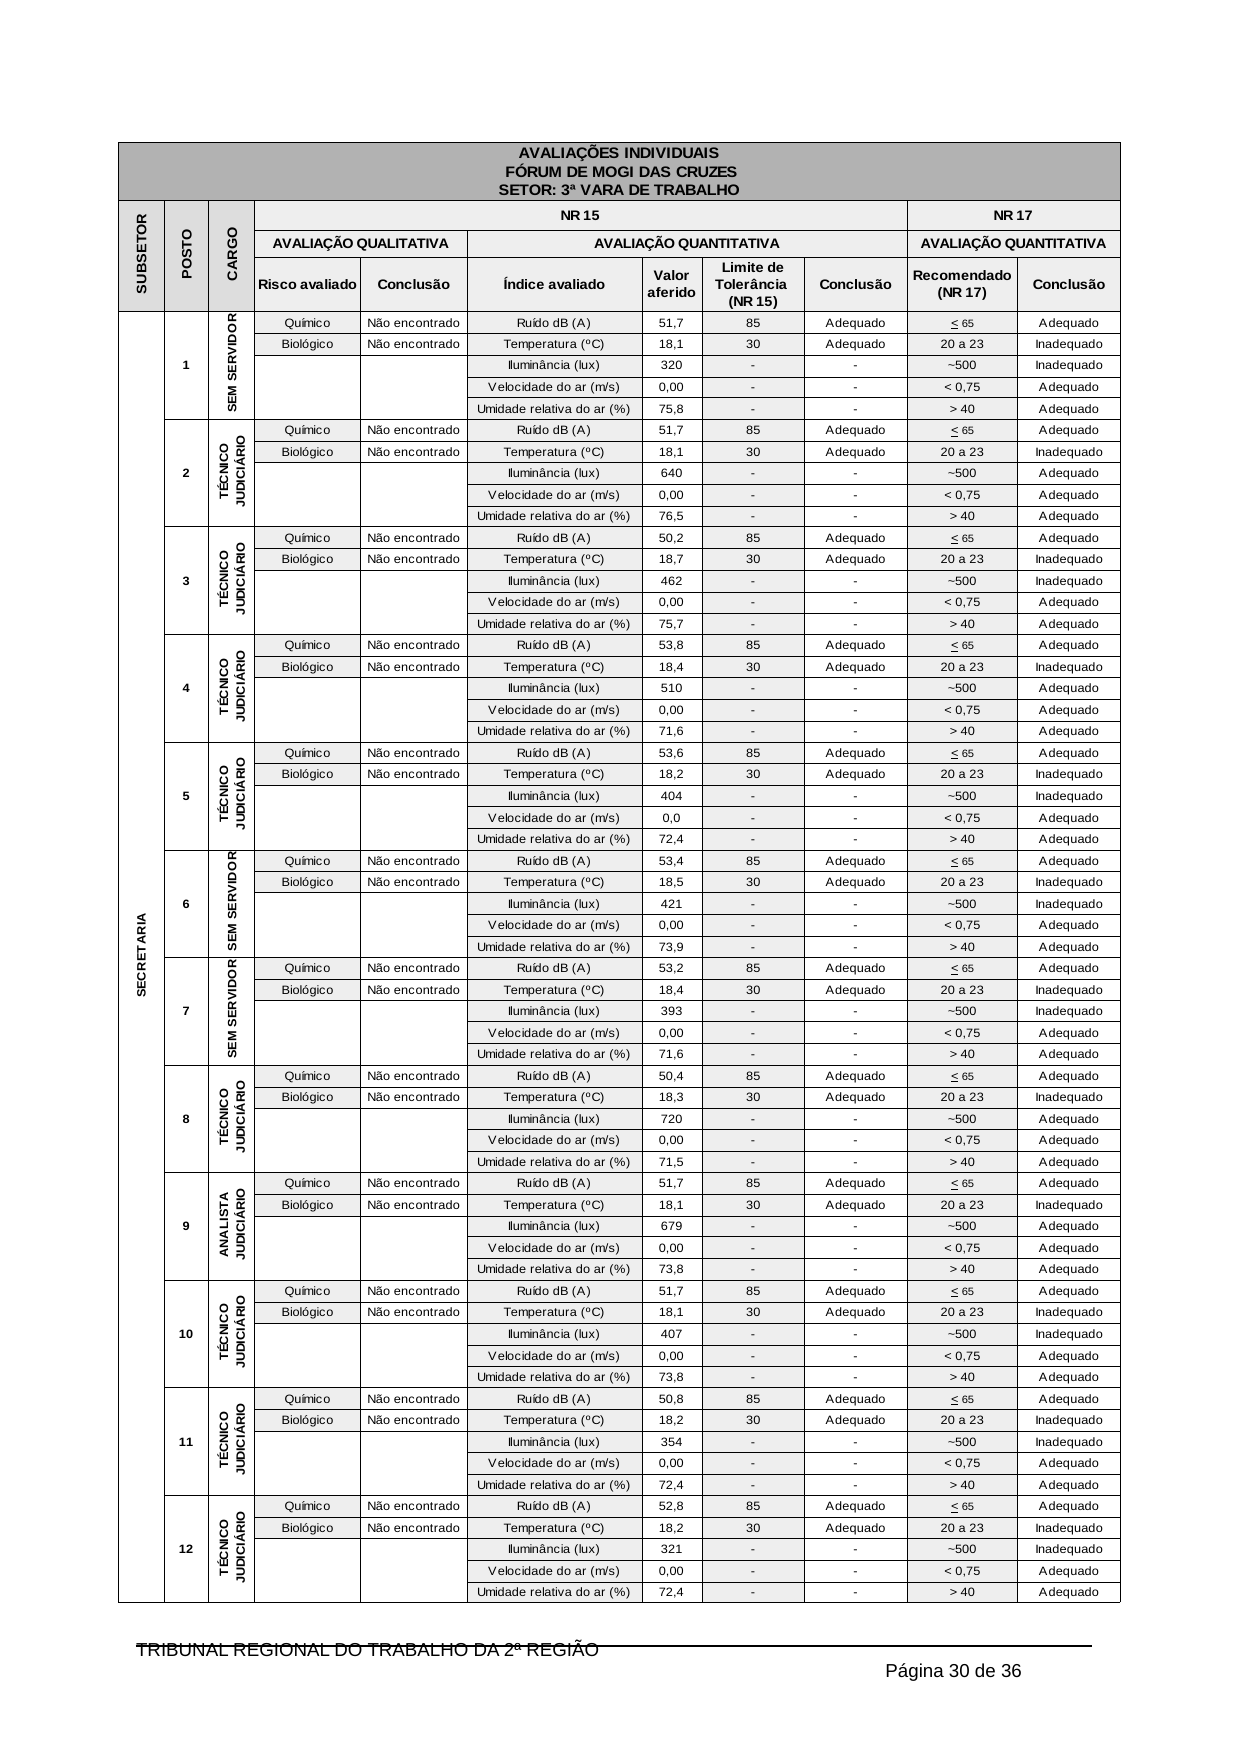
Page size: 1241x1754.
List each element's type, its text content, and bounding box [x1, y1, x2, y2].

text h [136, 101, 1104, 128]
